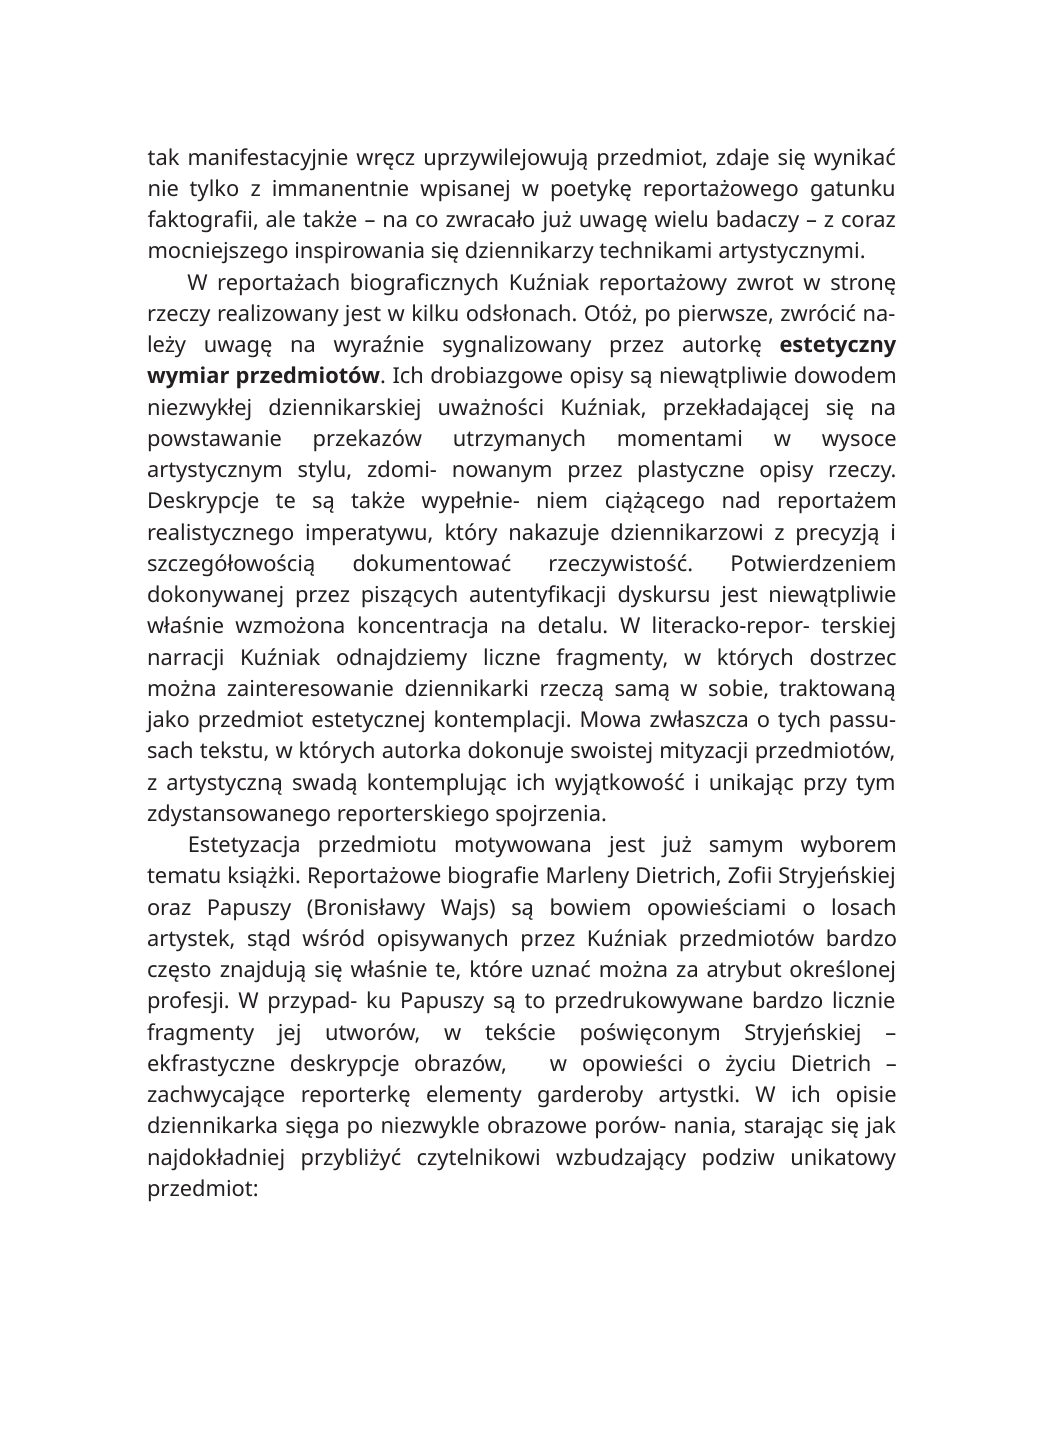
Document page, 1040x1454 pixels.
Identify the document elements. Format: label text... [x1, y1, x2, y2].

text W reportażach biograficznych Kuźniak reportażowy zwrot w stronę rzeczy realizowany jest w kilku odsłonach. Otóż, po pierwsze, zwrócić na- leży uwagę na wyraźnie sygnalizowany przez autorkę estetyczny wymiar przedmiotów. Ich drobiazgowe opisy są niewątpliwie dowodem niezwykłej dziennikarskiej uważności Kuźniak, przekładającej się na powstawanie przekazów utrzymanych momentami w wysoce artystycznym stylu, zdomi- nowanym przez plastyczne opisy rzeczy. Deskrypcje te są także wypełnie- niem ciążącego nad reportażem realistycznego imperatywu, który nakazuje dziennikarzowi z precyzją i szczegółowością dokumentować rzeczywistość. Potwierdzeniem dokonywanej przez piszących autentyfikacji dyskursu jest niewątpliwie właśnie wzmożona koncentracja na detalu. W literacko-repor- terskiej narracji Kuźniak odnajdziemy liczne fragmenty, w których dostrzec można zainteresowanie dziennikarki rzeczą samą w sobie, traktowaną jako przedmiot estetycznej kontemplacji. Mowa zwłaszcza o tych passu- sach tekstu, w których autorka dokonuje swoistej mityzacji przedmiotów, z artystyczną swadą kontemplując ich wyjątkowość i unikając przy tym zdystansowanego reporterskiego spojrzenia. [147, 267, 897, 828]
text tak manifestacyjnie wręcz uprzywilejowują przedmiot, zdaje się wynikać nie tylko z immanentnie wpisanej w poetykę reportażowego gatunku faktografii, ale także – na co zwracało już uwagę wielu badaczy – z coraz mocniejszego inspirowania się dziennikarzy technikami artystycznymi. [147, 142, 896, 265]
text Estetyzacja przedmiotu motywowana jest już samym wyborem tematu książki. Reportażowe biografie Marleny Dietrich, Zofii Stryjeńskiej oraz Papuszy (Bronisławy Wajs) są bowiem opowieściami o losach artystek, stąd wśród opisywanych przez Kuźniak przedmiotów bardzo często znajdują się właśnie te, które uznać można za atrybut określonej profesji. W przypad- ku Papuszy są to przedrukowywane bardzo licznie fragmenty jej utworów, w tekście poświęconym Stryjeńskiej – ekfrastyczne deskrypcje obrazów, w opowieści o życiu Dietrich – zachwycające reporterkę elementy garderoby artystki. W ich opisie dziennikarka sięga po niezwykle obrazowe porów- nania, starając się jak najdokładniej przybliżyć czytelnikowi wzbudzający podziw unikatowy przedmiot: [147, 829, 897, 1203]
